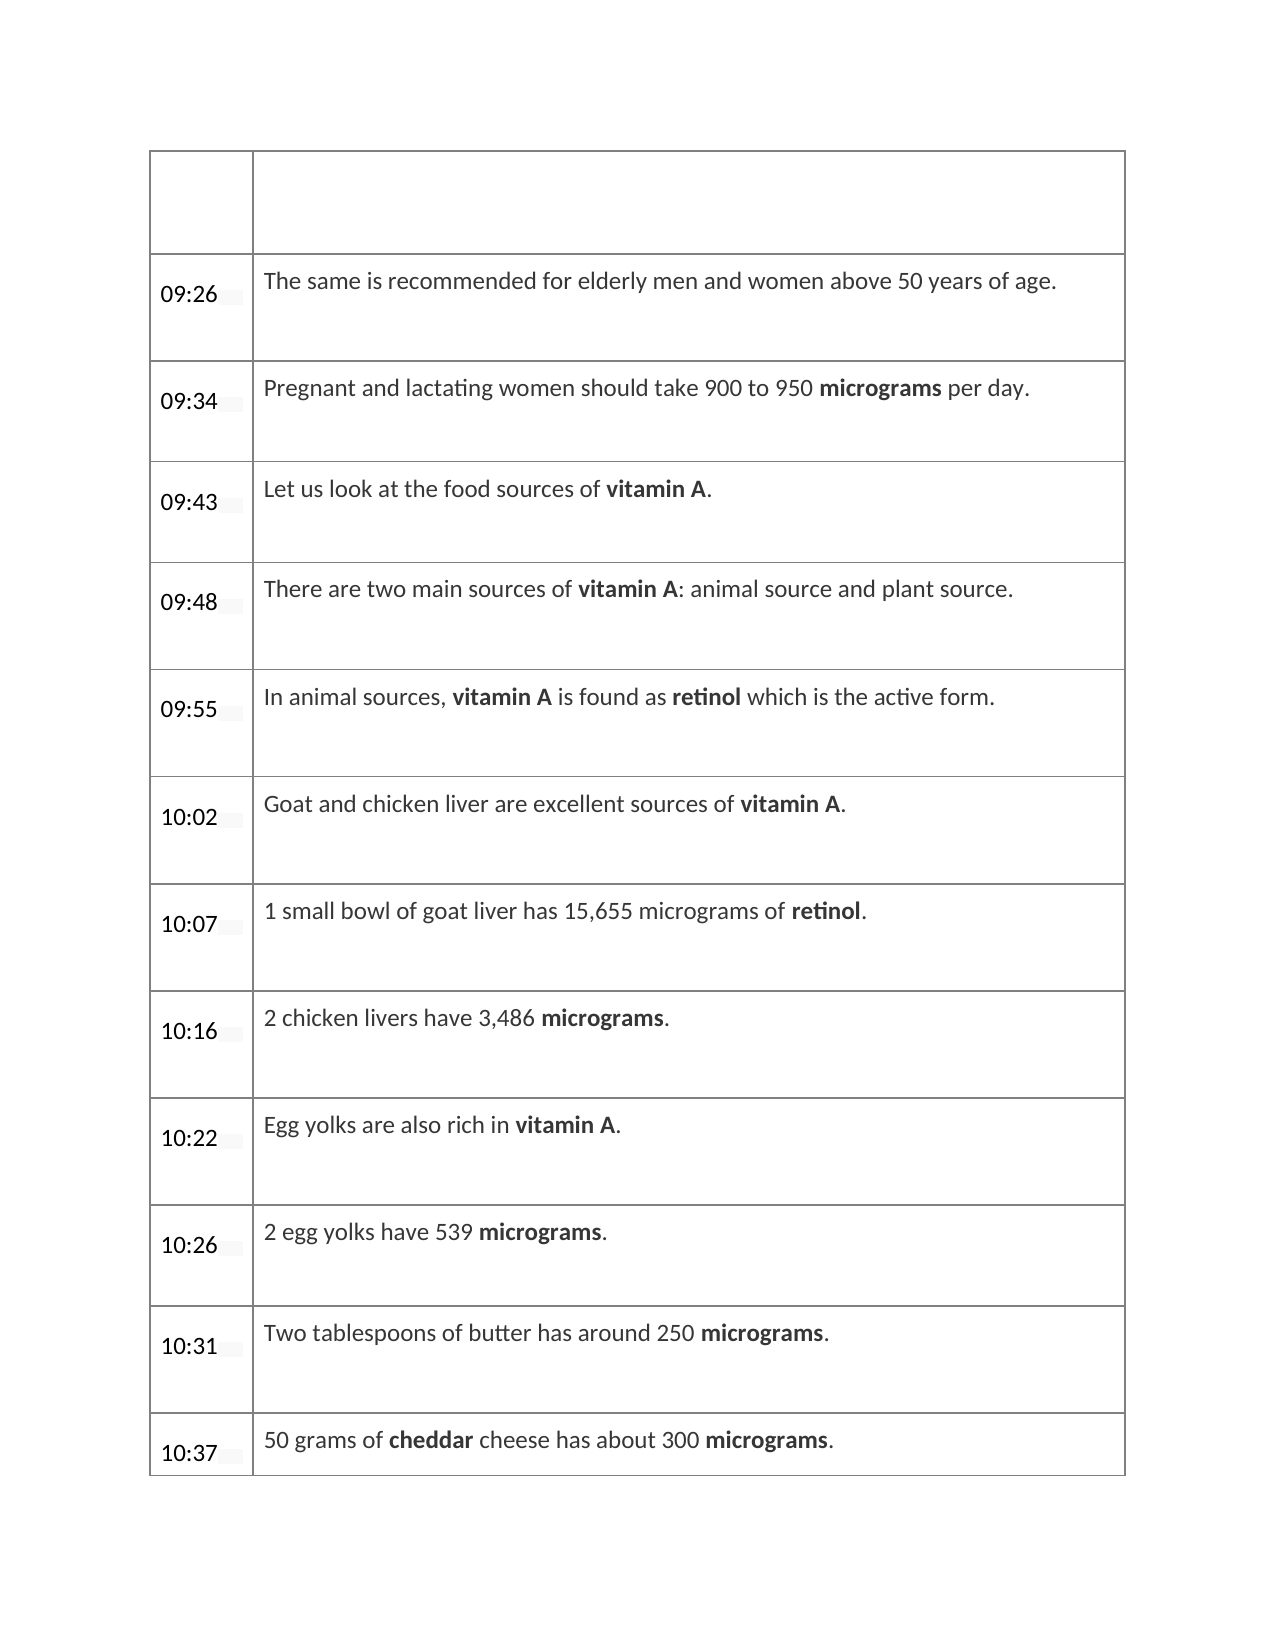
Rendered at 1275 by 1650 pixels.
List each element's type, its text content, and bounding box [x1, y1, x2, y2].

table_cell 09:55 [151, 670, 252, 776]
table_cell 10:31 [151, 1307, 252, 1412]
table_cell Let us look at the food sources of vitamin A. [254, 462, 1124, 562]
table_cell 10:26 [151, 1206, 252, 1305]
table_cell In animal sources, vitamin A is found as retinol which is the active form. [254, 670, 1124, 776]
table_cell 09:34 [151, 362, 252, 461]
table_cell Goat and chicken liver are excellent sources of vitamin A. [254, 777, 1124, 883]
table_cell 2 egg yolks have 539 micrograms. [254, 1206, 1124, 1305]
table_cell Egg yolks are also rich in vitamin A. [254, 1099, 1124, 1204]
table_cell 1 small bowl of goat liver has 15,655 micrograms of retinol. [254, 885, 1124, 990]
table_cell The same is recommended for elderly men and women above 50 years of age. [254, 255, 1124, 360]
table_cell 10:02 [151, 777, 252, 883]
table_cell 2 chicken livers have 3,486 micrograms. [254, 992, 1124, 1097]
table_cell 10:16 [151, 992, 252, 1097]
table_cell [254, 152, 1124, 253]
table_cell Pregnant and lactating women should take 900 to 950 micrograms per day. [254, 362, 1124, 461]
table_cell 50 grams of cheddar cheese has about 300 micrograms. [254, 1414, 1124, 1475]
table_cell 10:22 [151, 1099, 252, 1204]
table_cell 09:43 [151, 462, 252, 562]
table_cell 09:26 [151, 255, 252, 360]
table_cell [151, 152, 252, 253]
table_cell 10:37 [151, 1414, 252, 1475]
table_cell There are two main sources of vitamin A: animal source and plant source. [254, 563, 1124, 669]
table_cell 10:07 [151, 885, 252, 990]
table_cell 09:48 [151, 563, 252, 669]
table_cell Two tablespoons of butter has around 250 micrograms. [254, 1307, 1124, 1412]
